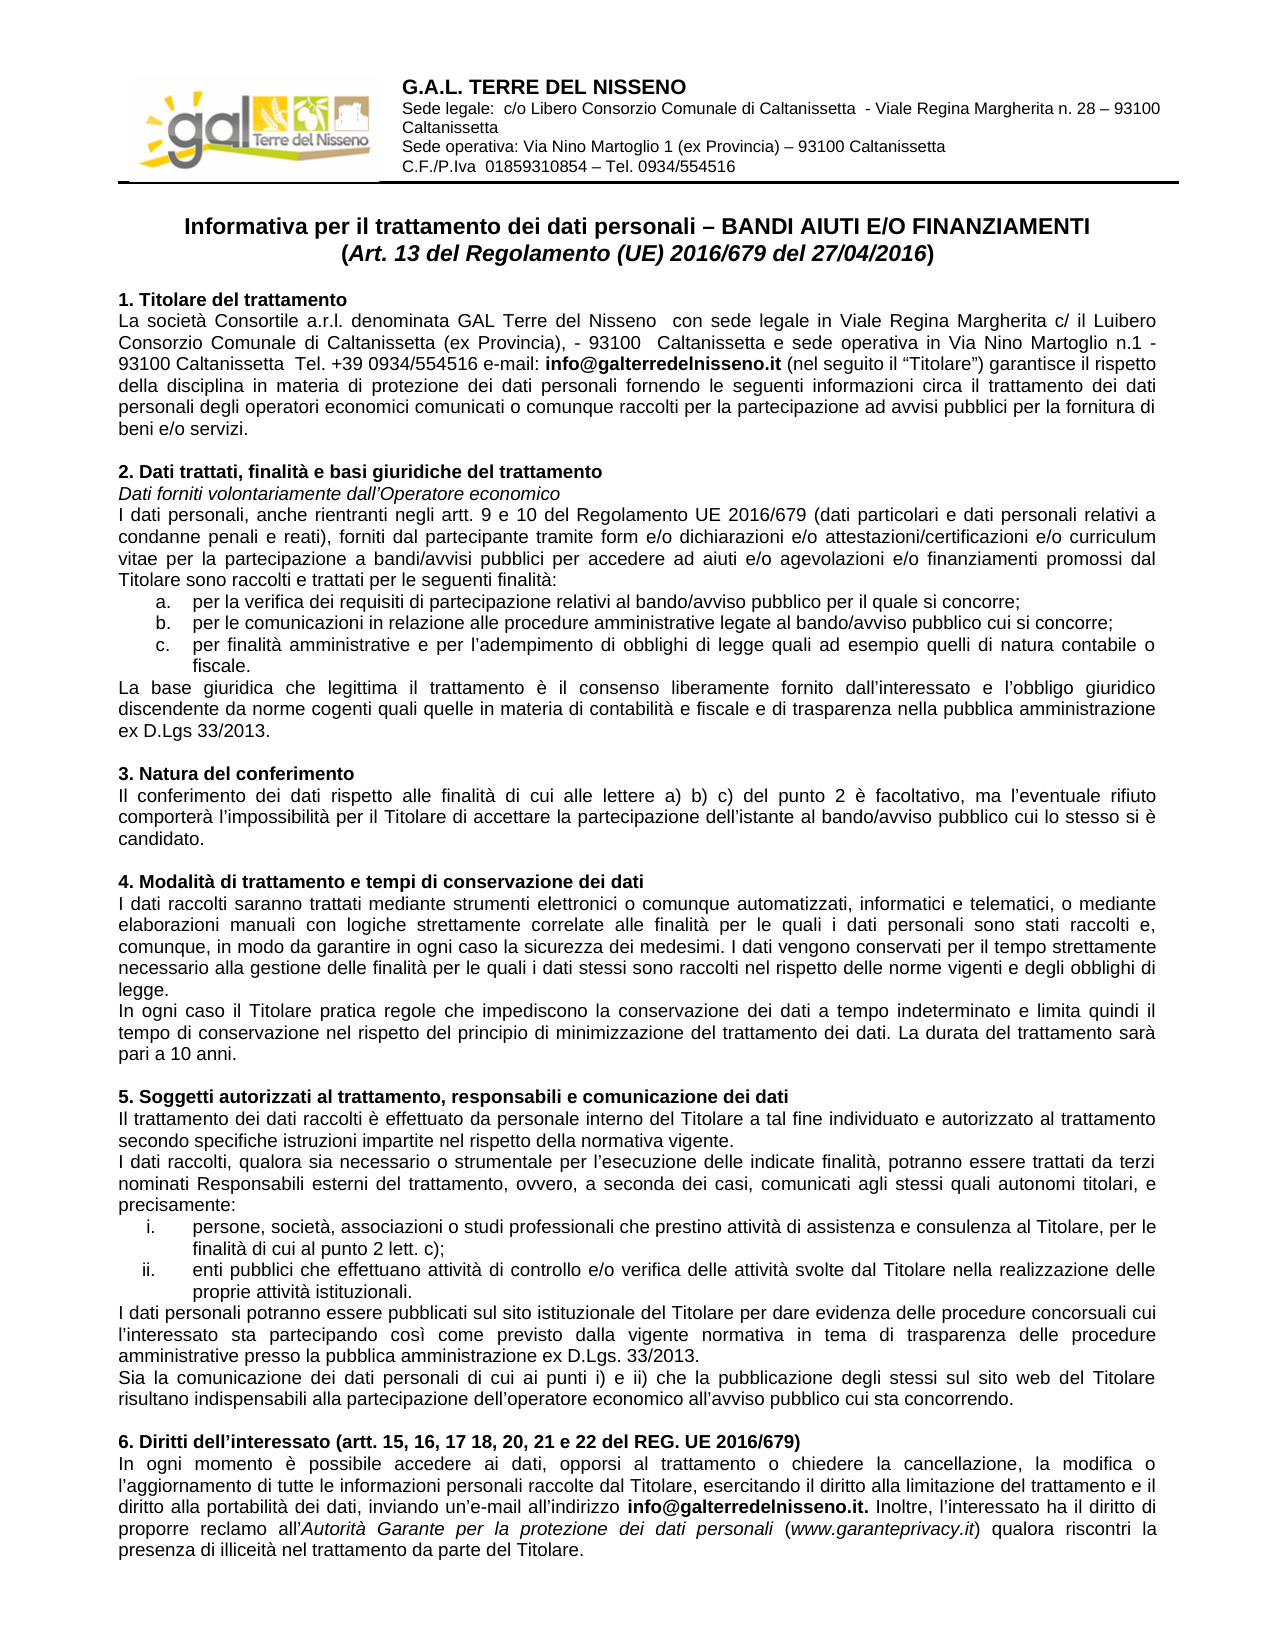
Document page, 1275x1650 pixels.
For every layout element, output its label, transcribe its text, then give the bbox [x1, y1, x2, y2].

text 1. Titolare del trattamento [118, 288, 1157, 310]
list enti pubblici che effettuano attività di controllo e/o verifica delle attività svolte dal Titolare nella realizzazione delle proprie attività istituzionali. [155, 1259, 1157, 1302]
text 3. Natura del conferimento [118, 763, 1157, 784]
text 2. Dati trattati, finalità e basi giuridiche del trattamento [118, 461, 1157, 483]
text I dati raccolti, qualora sia necessario o strumentale per l’esecuzione delle indicate finalità, potranno essere trattati da terzi nominati Responsabili esterni del trattamento, ovvero, a seconda dei casi, comunicati agli stessi quali autonomi titolari, e precisamente: [118, 1151, 1157, 1216]
text Sia la comunicazione dei dati personali di cui ai punti i) e ii) che la pubblicazione degli stessi sul sito web del Titolare risultano indispensabili alla partecipazione dell’operatore economico all’avviso pubblico cui sta concorrendo. [118, 1367, 1157, 1410]
text 6. Diritti dell’interessato (artt. 15, 16, 17 18, 20, 21 e 22 del REG. UE 2016/679) [118, 1431, 1157, 1453]
list per le comunicazioni in relazione alle procedure amministrative legate al bando/avviso pubblico cui si concorre; [155, 612, 1157, 633]
text I dati personali potranno essere pubblicati sul sito istituzionale del Titolare per dare evidenza delle procedure concorsuali cui l’interessato sta partecipando così come previsto dalla vigente normativa in tema di trasparenza delle procedure amministrative presso la pubblica amministrazione ex D.Lgs. 33/2013. [118, 1302, 1157, 1367]
text 5. Soggetti autorizzati al trattamento, responsabili e comunicazione dei dati [118, 1086, 1157, 1108]
text I dati personali, anche rientranti negli artt. 9 e 10 del Regolamento UE 2016/679 (dati particolari e dati personali relativi a condanne penali e reati), forniti dal partecipante tramite form e/o dichiarazioni e/o attestazioni/certificazioni e/o curriculum vitae per la partecipazione a bandi/avvisi pubblici per accedere ad aiuti e/o agevolazioni e/o finanziamenti promossi dal Titolare sono raccolti e trattati per le seguenti finalità: [118, 504, 1157, 590]
text In ogni momento è possibile accedere ai dati, opporsi al trattamento o chiedere la cancellazione, la modifica o l’aggiornamento di tutte le informazioni personali raccolte dal Titolare, esercitando il diritto alla limitazione del trattamento e il diritto alla portabilità dei dati, inviando un’e-mail all’indirizzo info@galterredelnisseno.it. Inoltre, l’interessato ha il diritto di proporre reclamo all’Autorità Garante per la protezione dei dati personali (www.garanteprivacy.it) qualora riscontri la presenza di illiceità nel trattamento da parte del Titolare. [118, 1453, 1157, 1561]
text Dati forniti volontariamente dall’Operatore economico [118, 483, 1157, 504]
text Il trattamento dei dati raccolti è effettuato da personale interno del Titolare a tal fine individuato e autorizzato al trattamento secondo specifiche istruzioni impartite nel rispetto della normativa vigente. [118, 1108, 1157, 1151]
text 4. Modalità di trattamento e tempi di conservazione dei dati [118, 871, 1157, 892]
text La base giuridica che legittima il trattamento è il consenso liberamente fornito dall’interessato e l’obbligo giuridico discendente da norme cogenti quali quelle in materia di contabilità e fiscale e di trasparenza nella pubblica amministrazione ex D.Lgs 33/2013. [118, 677, 1157, 741]
list per la verifica dei requisiti di partecipazione relativi al bando/avviso pubblico per il quale si concorre; [155, 590, 1157, 612]
text Il conferimento dei dati rispetto alle finalità di cui alle lettere a) b) c) del punto 2 è facoltativo, ma l’eventuale rifiuto comporterà l’impossibilità per il Titolare di accettare la partecipazione dell’istante al bando/avviso pubblico cui lo stesso si è candidato. [118, 784, 1157, 849]
text La società Consortile a.r.l. denominata GAL Terre del Nisseno con sede legale in Viale Regina Margherita c/ il Luibero Consorzio Comunale di Caltanissetta (ex Provincia), - 93100 Caltanissetta e sede operativa in Via Nino Martoglio n.1 - 93100 Caltanissetta Tel. +39 0934/554516 e-mail: info@galterredelnisseno.it (nel seguito il “Titolare”) garantisce il rispetto della disciplina in materia di protezione dei dati personali fornendo le seguenti informazioni circa il trattamento dei dati personali degli operatori economici comunicati o comunque raccolti per la partecipazione ad avvisi pubblici per la fornitura di beni e/o servizi. [118, 310, 1157, 439]
text (Art. 13 del Regolamento (UE) 2016/679 del 27/04/2016) [118, 239, 1157, 266]
list per finalità amministrative e per l’adempimento di obblighi di legge quali ad esempio quelli di natura contabile o fiscale. [155, 633, 1157, 677]
text In ogni caso il Titolare pratica regole che impediscono la conservazione dei dati a tempo indeterminato e limita quindi il tempo di conservazione nel rispetto del principio di minimizzazione del trattamento dei dati. La durata del trattamento sarà pari a 10 anni. [118, 1000, 1157, 1065]
list persone, società, associazioni o studi professionali che prestino attività di assistenza e consulenza al Titolare, per le finalità di cui al punto 2 lett. c); [155, 1216, 1157, 1259]
text Informativa per il trattamento dei dati personali – BANDI AIUTI E/O FINANZIAMENTI [118, 213, 1157, 239]
text I dati raccolti saranno trattati mediante strumenti elettronici o comunque automatizzati, informatici e telematici, o mediante elaborazioni manuali con logiche strettamente correlate alle finalità per le quali i dati personali sono stati raccolti e, comunque, in modo da garantire in ogni caso la sicurezza dei medesimi. I dati vengono conservati per il tempo strettamente necessario alla gestione delle finalità per le quali i dati stessi sono raccolti nel rispetto delle norme vigenti e degli obblighi di legge. [118, 892, 1157, 1000]
